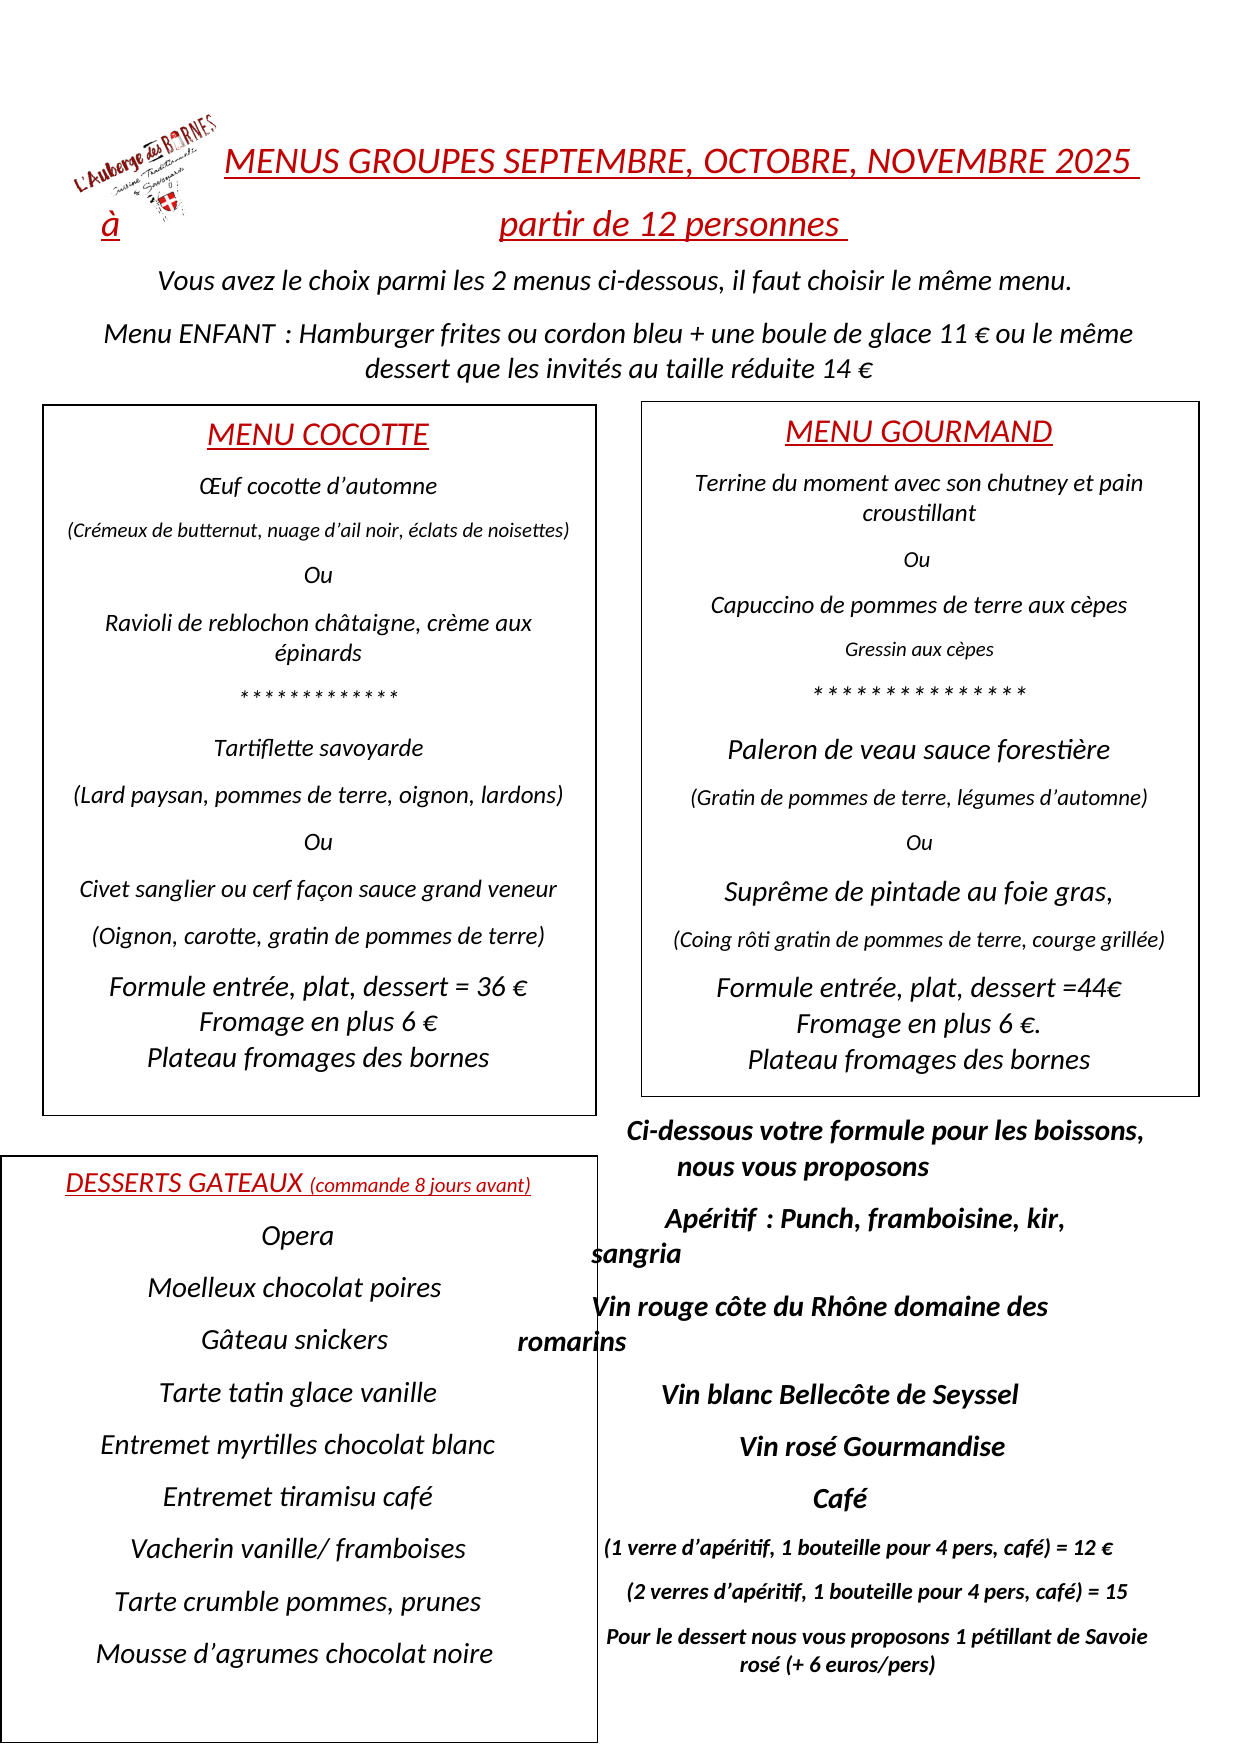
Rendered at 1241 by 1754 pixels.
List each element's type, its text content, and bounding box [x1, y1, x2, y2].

text Ravioli de reblochon châtaigne, crème aux épinards [59, 607, 580, 668]
text Tartiflette savoyarde [59, 732, 580, 762]
text Fromage en plus 6 €. [657, 1005, 1183, 1041]
text Ci-dessous votre formule pour les boissons, nous vous proposons [2, 1157, 597, 1742]
text Plateau fromages des bornes [59, 1039, 580, 1074]
text Ou [657, 545, 1183, 573]
text à partir de 12 personnes [75, 200, 1165, 246]
text Vin rouge côte du Rhône domaine des romarins [598, 1288, 1165, 1359]
text Moelleux chocolat poires [17, 1269, 582, 1305]
text Café [598, 1480, 1165, 1516]
text Ou [59, 826, 580, 857]
text (Crémeux de butternut, nuage d’ail noir, éclats de noisettes) [59, 517, 580, 543]
text (Gratin de pommes de terre, légumes d’automne) [657, 783, 1183, 811]
text (1 verre d’apéritif, 1 bouteille pour 4 pers, café) = 12 € [598, 1533, 1165, 1561]
text Gressin aux cèpes [657, 637, 1183, 662]
text MENU COCOTTE [59, 413, 580, 454]
text Ou [59, 559, 580, 590]
text Formule entrée, plat, dessert =44€ [657, 969, 1183, 1005]
text Capuccino de pommes de terre aux cèpes [657, 589, 1183, 620]
text Civet sanglier ou cerf façon sauce grand veneur [59, 873, 580, 904]
text DESSERTS GATEAUX (commande 8 jours avant) [17, 1164, 582, 1200]
text Formule entrée, plat, dessert = 36 € [59, 968, 580, 1003]
text Entremet tiramisu café [17, 1478, 582, 1514]
text Opera [17, 1217, 582, 1252]
text Vin rosé Gourmandise [665, 1428, 1165, 1464]
text Vacherin vanille/ framboises [17, 1531, 582, 1566]
text Entremet myrtilles chocolat blanc [17, 1426, 582, 1462]
text Vin blanc Bellecôte de Seyssel [598, 1376, 1165, 1411]
text Vous avez le choix parmi les 2 menus ci-dessous, il faut choisir le même menu. [75, 262, 1165, 298]
text (Lard paysan, pommes de terre, oignon, lardons) [59, 779, 580, 809]
text *************** [657, 679, 1183, 714]
text (2 verres d’apéritif, 1 bouteille pour 4 pers, café) = 15 [598, 1577, 1165, 1605]
text MENU GOURMAND [657, 409, 1183, 450]
text Tarte crumble pommes, prunes [17, 1583, 582, 1618]
text Paleron de veau sauce forestière [657, 731, 1183, 767]
text (Coing rôti gratin de pommes de terre, courge grillée) [657, 925, 1183, 953]
text MENUS GROUPES SEPTEMBRE, OCTOBRE, NOVEMBRE 2025 [75, 137, 1165, 183]
text Ci-dessous votre formule pour les boissons, nous vous proposons [444, 1112, 1165, 1183]
text Tarte tatin glace vanille [17, 1374, 582, 1409]
text (Oignon, carotte, gratin de pommes de terre) [59, 920, 580, 951]
text Œuf cocotte d’automne [59, 470, 580, 501]
text Terrine du moment avec son chutney et pain croustillant [657, 467, 1183, 528]
text [642, 402, 1198, 1096]
text Suprême de pintade au foie gras, [657, 873, 1183, 908]
text Plateau fromages des bornes [657, 1041, 1183, 1076]
text ************* [59, 684, 580, 715]
text Gâteau snickers [17, 1321, 582, 1357]
text Menu ENFANT : Hamburger frites ou cordon bleu + une boule de glace 11 € ou le même dessert que les invités au taille réduite 14 € [75, 315, 1165, 386]
text Mousse d’agrumes chocolat noire [17, 1635, 582, 1671]
text Pour le dessert nous vous proposons 1 pétillant de Savoie rosé (+ 6 euros/pers) [598, 1622, 1165, 1678]
text Fromage en plus 6 € [59, 1003, 580, 1039]
text Ou [657, 828, 1183, 856]
text Apéritif : Punch, framboisine, kir, sangria [598, 1200, 1165, 1271]
